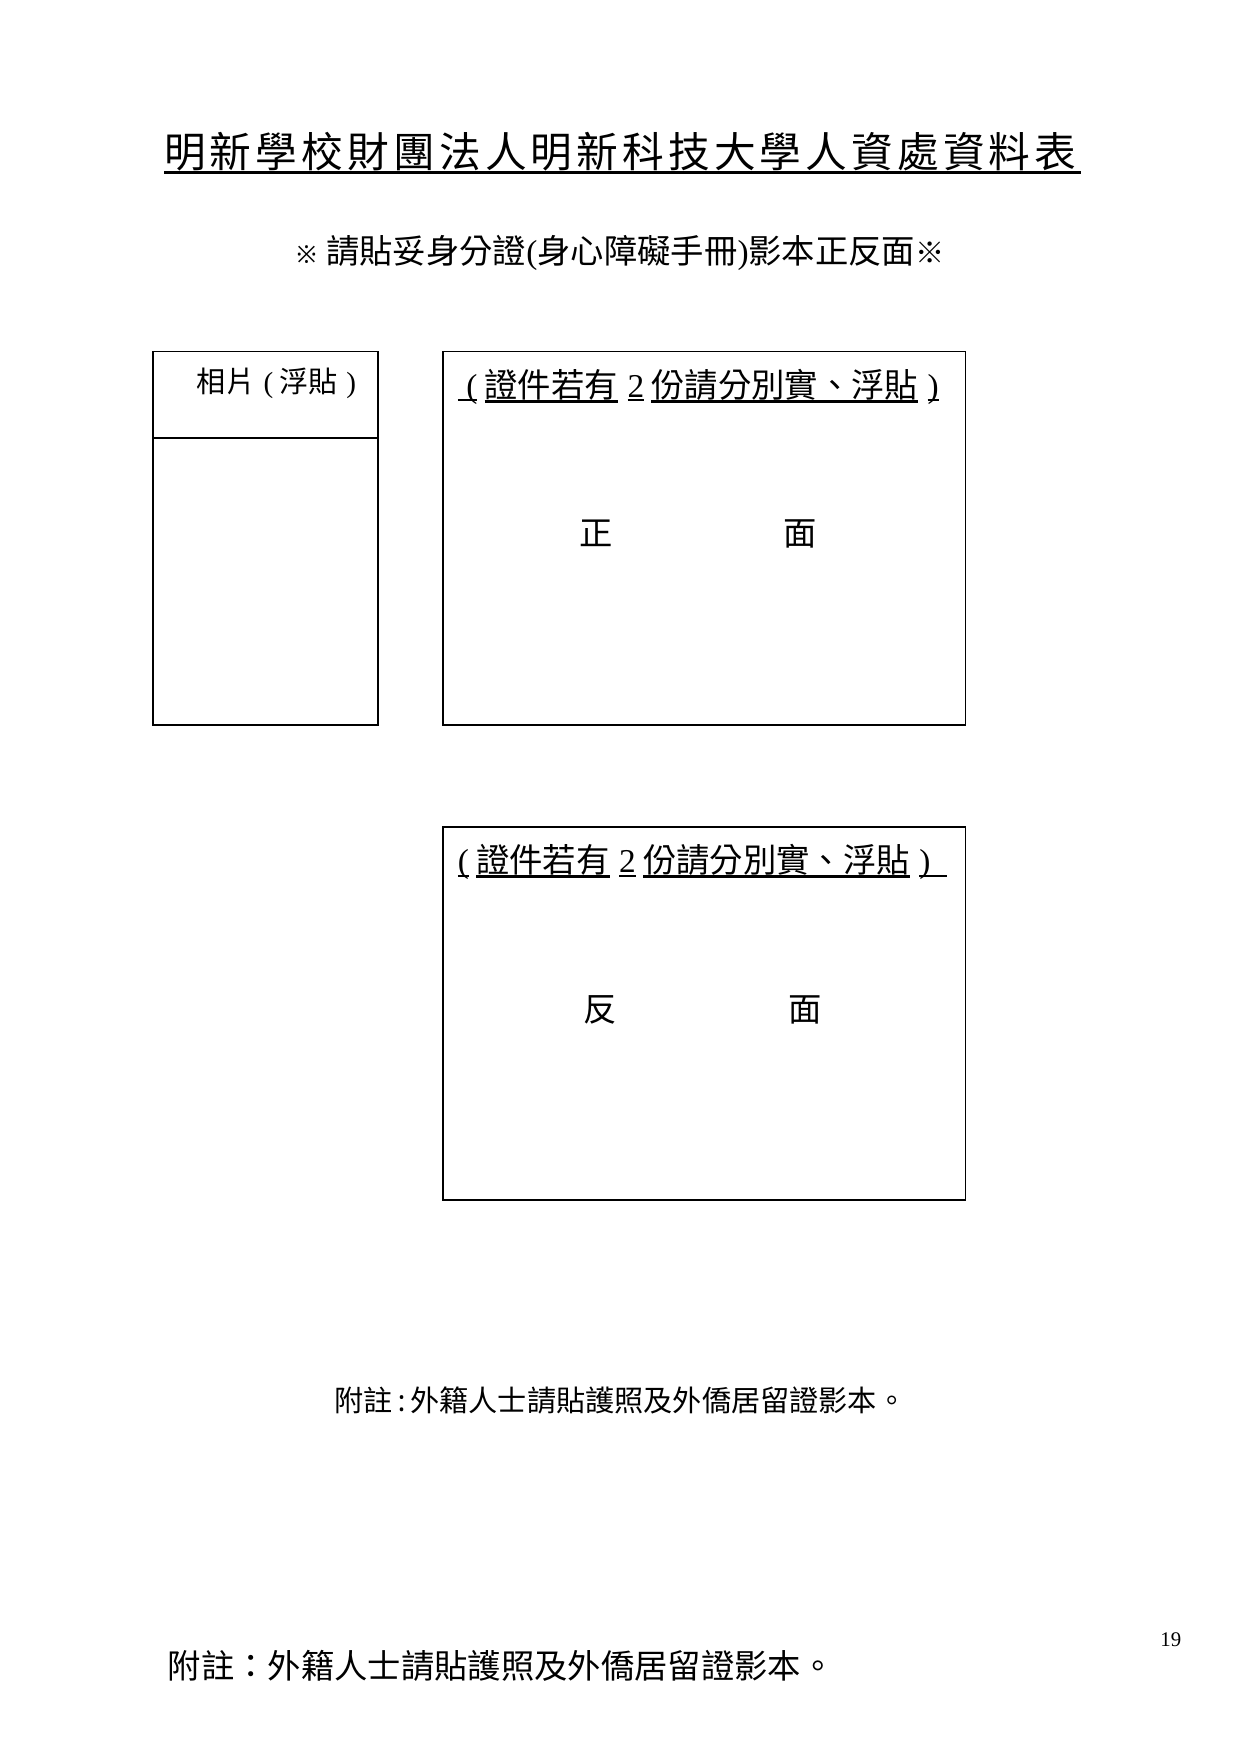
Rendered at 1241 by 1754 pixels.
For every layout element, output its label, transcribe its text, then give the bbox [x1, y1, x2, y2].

text 附註:外籍人士請貼護照及外僑居留證影本。 [147, 1633, 822, 1754]
text 附註：外籍人士請貼護照及外僑居留證影本。 [162, 1640, 807, 1688]
list 請貼妥身分證(身心障礙手冊)影本正反面※ [59, 208, 1181, 270]
text 附註:外籍人士請貼護照及外僑居留證影本。 [59, 1378, 1181, 1420]
text 明新學校財團法人明新科技大學人資處資料表 [59, 108, 1181, 170]
